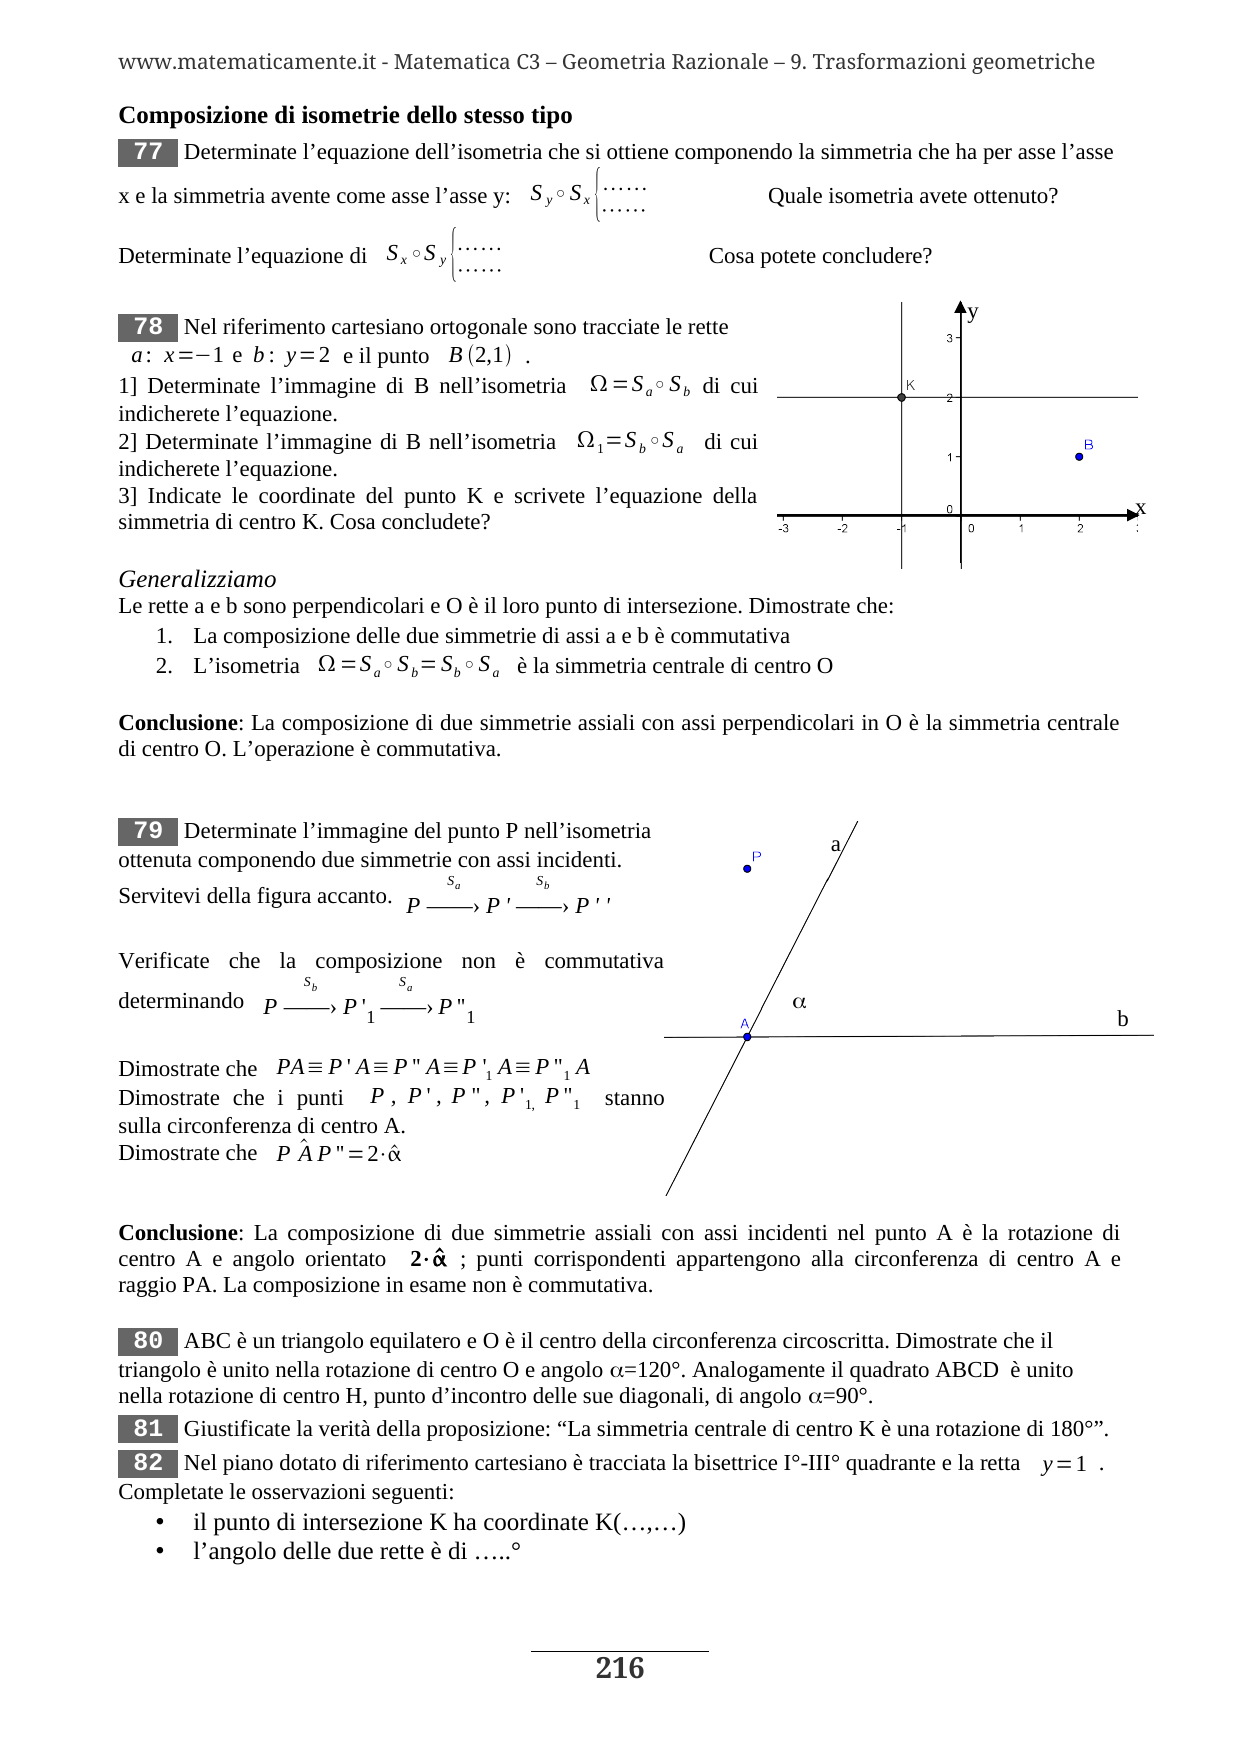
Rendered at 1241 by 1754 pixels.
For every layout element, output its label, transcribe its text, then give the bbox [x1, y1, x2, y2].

list Nel piano dotato di riferimento cartesiano è tracciata la bisettrice I°-III° quadrante e la retta . Completate le osservazioni seguenti: [118, 1449, 1122, 1504]
text Verificate che la composizione non è commutativa determinando [118, 947, 664, 1028]
text 2] Determinate l’immagine di B nell’isometria di cui indicherete l’equazione. [118, 427, 777, 482]
list l’angolo delle due rette è di …..° [156, 1536, 1122, 1565]
picture [961, 302, 1138, 514]
list Determinate l’equazione dell’isometria che si ottiene componendo la simmetria che ha per asse l’asse x e la simmetria avente come asse l’asse y: Quale isometria avete ottenuto? [118, 138, 1122, 224]
list Nel riferimento cartesiano ortogonale sono tracciate le rette e il punto . [118, 313, 777, 368]
text Dimostrate che [118, 1054, 664, 1083]
picture [777, 516, 1138, 569]
list Giustificate la verità della proposizione: “La simmetria centrale di centro K è una rotazione di 180°”. [118, 1414, 1122, 1443]
list Determinate l’immagine del punto P nell’isometria ottenuta componendo due simmetrie con assi incidenti. Servitevi della figura accanto. [118, 817, 1122, 918]
list La composizione delle due simmetrie di assi a e b è commutativa [156, 622, 1122, 648]
picture [777, 302, 960, 514]
text Composizione di isometrie dello stesso tipo [118, 101, 1122, 129]
text 1] Determinate l’immagine di B nell’isometria di cui indicherete l’equazione. [118, 371, 777, 427]
text Determinate l’equazione di Cosa potete concludere? [118, 227, 1122, 284]
list il punto di intersezione K ha coordinate K(…,…) [156, 1507, 1122, 1536]
text Conclusione: La composizione di due simmetrie assiali con assi incidenti nel punto A è la rotazione di centro A e angolo orientato ; punti corrispondenti appartengono alla circonferenza di centro A e raggio PA. La composizione in esame non è commutativa. [118, 1219, 1122, 1298]
text Le rette a e b sono perpendicolari e O è il loro punto di intersezione. Dimostrate che: [118, 592, 1122, 619]
text Generalizziamo [118, 564, 1122, 592]
list ABC è un triangolo equilatero e O è il centro della circonferenza circoscritta. Dimostrate che il triangolo è unito nella rotazione di centro O e angolo =120°. Analogamente il quadrato ABCD è unito nella rotazione di centro H, punto d’incontro delle sue diagonali, di angolo =90°. [118, 1327, 1122, 1409]
text 3] Indicate le coordinate del punto K e scrivete l’equazione della simmetria di centro K. Cosa concludete? [118, 482, 777, 534]
picture [664, 821, 1154, 1196]
text Conclusione: La composizione di due simmetrie assiali con assi perpendicolari in O è la simmetria centrale di centro O. L’operazione è commutativa. [118, 709, 1122, 762]
text Dimostrate che [118, 1138, 664, 1166]
text Dimostrate che i punti stanno sulla circonferenza di centro A. [118, 1083, 664, 1138]
list L’isometria è la simmetria centrale di centro O [156, 651, 1122, 680]
